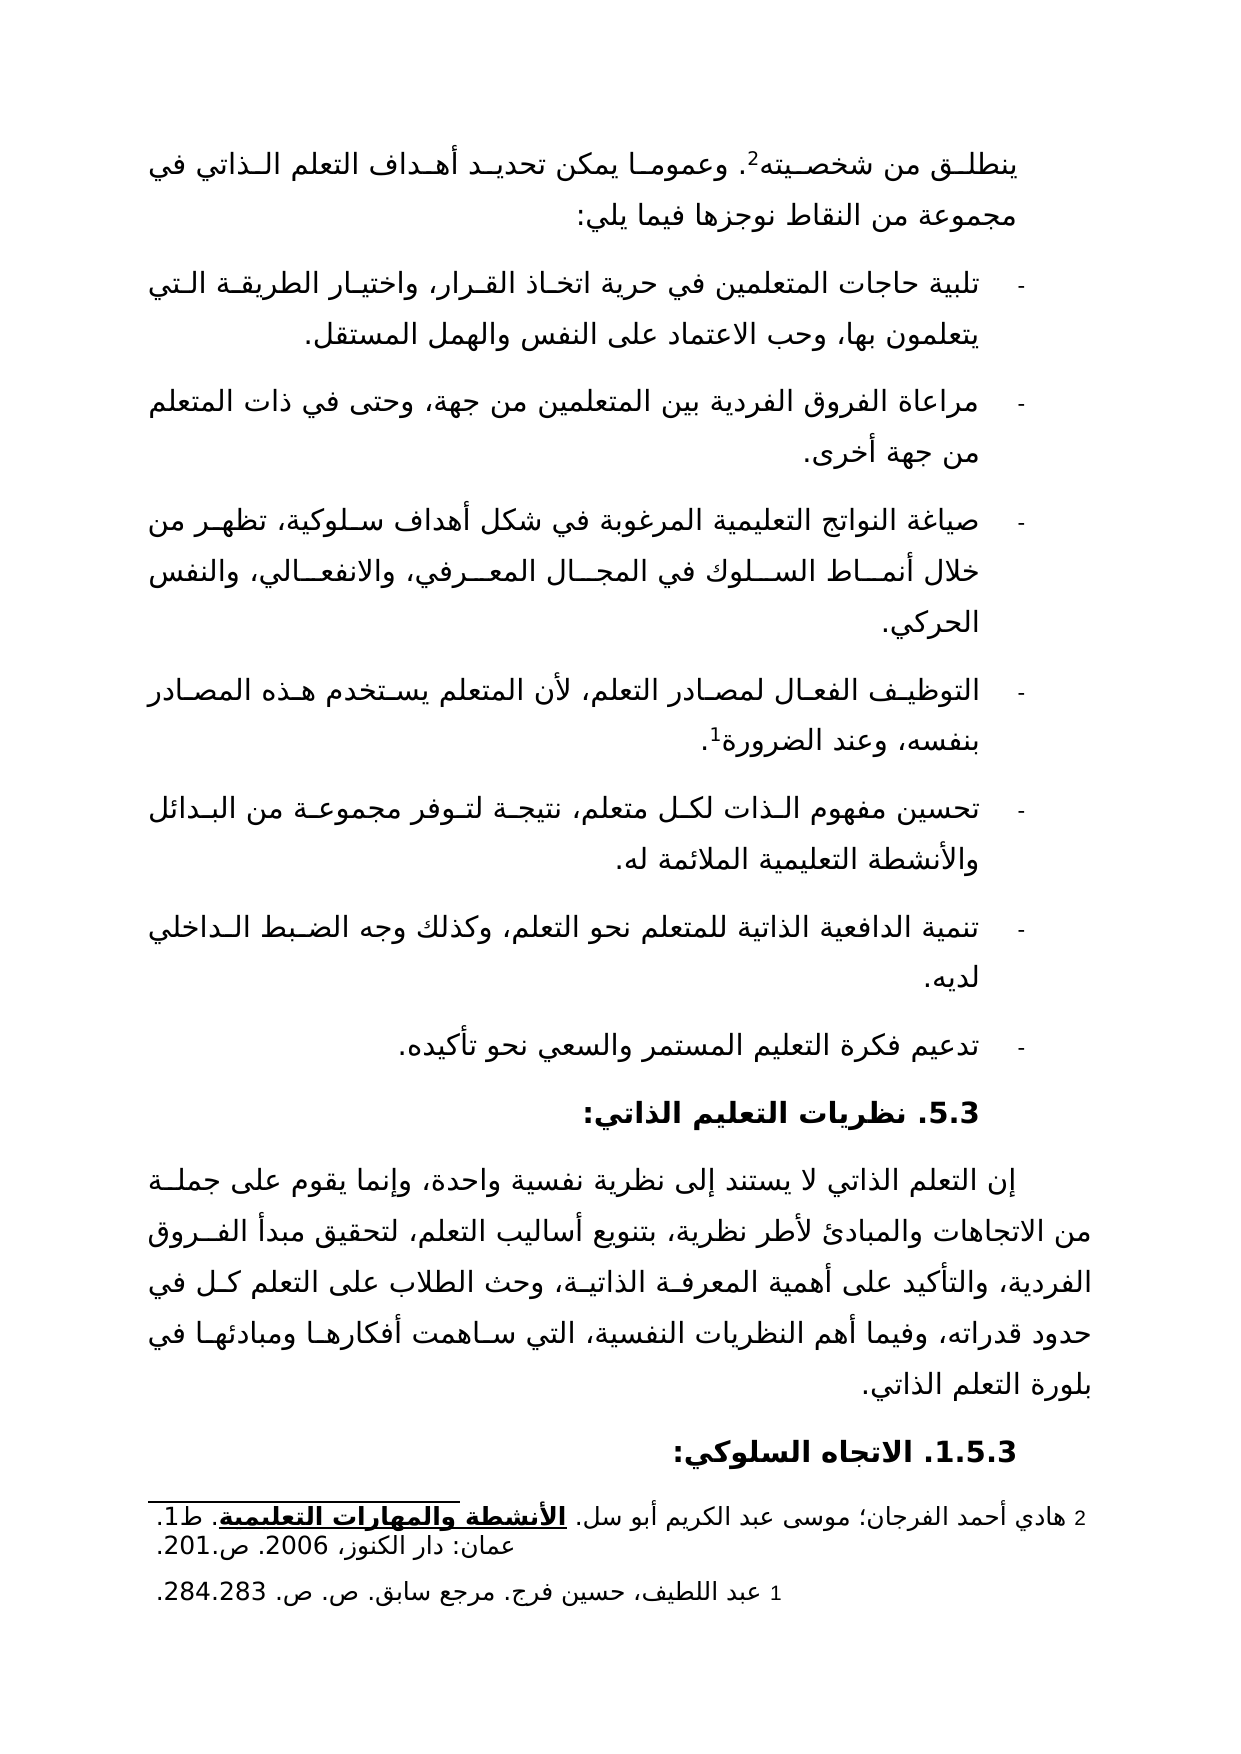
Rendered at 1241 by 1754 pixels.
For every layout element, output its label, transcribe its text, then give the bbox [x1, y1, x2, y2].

list تحسين مفهوم الذات لكل متعلم، نتيجة لتوفر مجموعة من البدائل والأنشطة التعليمية الملائمة له. [148, 791, 1017, 876]
text إن الهدف النهائي للتعليم الرسمي هو مساعدة المتعلم على تعلم كيف يتعلم، ويصبح في النهاية غير معتمد كليا على المدارس والمدرسين. فأغلب الاتجاهات التربوية المعاصرة، تؤكد بأن أصحاب فلسفة التعلم الذاتي، يعتبرون أن التعلم يبدأ بمساعدة المتعلم في تنمية قدراته الذاتية تنمية صحيحة، وهو بذلك يمثل الحتمية الأساسية للتعلم في البيئة الاجتماعية، وهو أساس لنجاح المتعلم طيلة حياته، خصوصا عندما ينطلق من الاجتماعية، وهو أساس لنجاح المتعلم طيلة حياته، خصوصا عندما ينطلق من شخصيته. وعموما يمكن تحديد أهداف التعلم الذاتي في مجموعة من النقاط نوجزها فيما يلي: [148, 148, 1017, 233]
text إن التعلم الذاتي لا يستند إلى نظرية نفسية واحدة، وإنما يقوم على جملة من الاتجاهات والمبادئ لأطر نظرية، بتنويع أساليب التعلم، لتحقيق مبدأ الفروق الفردية، والتأكيد على أهمية المعرفة الذاتية، وحث الطلاب على التعلم كل في حدود قدراته، وفيما أهم النظريات النفسية، التي ساهمت أفكارها ومبادئها في بلورة التعلم الذاتي. [148, 1164, 1092, 1401]
list مراعاة الفروق الفردية بين المتعلمين من جهة، وحتى في ذات المتعلم من جهة أخرى. [148, 385, 1017, 470]
text هادي أحمد الفرجان؛ موسى عبد الكريم أبو سل. الأنشطة والمهارات التعليمية. ط1. عمان: دار الكنوز، 2006. ص.201. [148, 1502, 1092, 1560]
text 5.3. نظريات التعليم الذاتي: [148, 1096, 980, 1130]
list صياغة النواتج التعليمية المرغوبة في شكل أهداف سلوكية، تظهر من خلال أنماط السلوك في المجال المعرفي، والانفعالي، والنفس الحركي. [148, 503, 1017, 639]
list عبد اللطيف، حسين فرج. مرجع سابق. ص. ص. 284.283. [148, 1577, 1092, 1606]
list تنمية الدافعية الذاتية للمتعلم نحو التعلم، وكذلك وجه الضبط الداخلي لديه. [148, 910, 1017, 995]
list التوظيف الفعال لمصادر التعلم، لأن المتعلم يستخدم هذه المصادر بنفسه، وعند الضرورة. [148, 673, 1017, 758]
text 1.5.3. الاتجاه السلوكي: [148, 1435, 1092, 1469]
list تدعيم فكرة التعليم المستمر والسعي نحو تأكيده. [148, 1028, 1017, 1062]
list تلبية حاجات المتعلمين في حرية اتخاذ القرار، واختيار الطريقة التي يتعلمون بها، وحب الاعتماد على النفس والهمل المستقل. [148, 266, 1017, 351]
